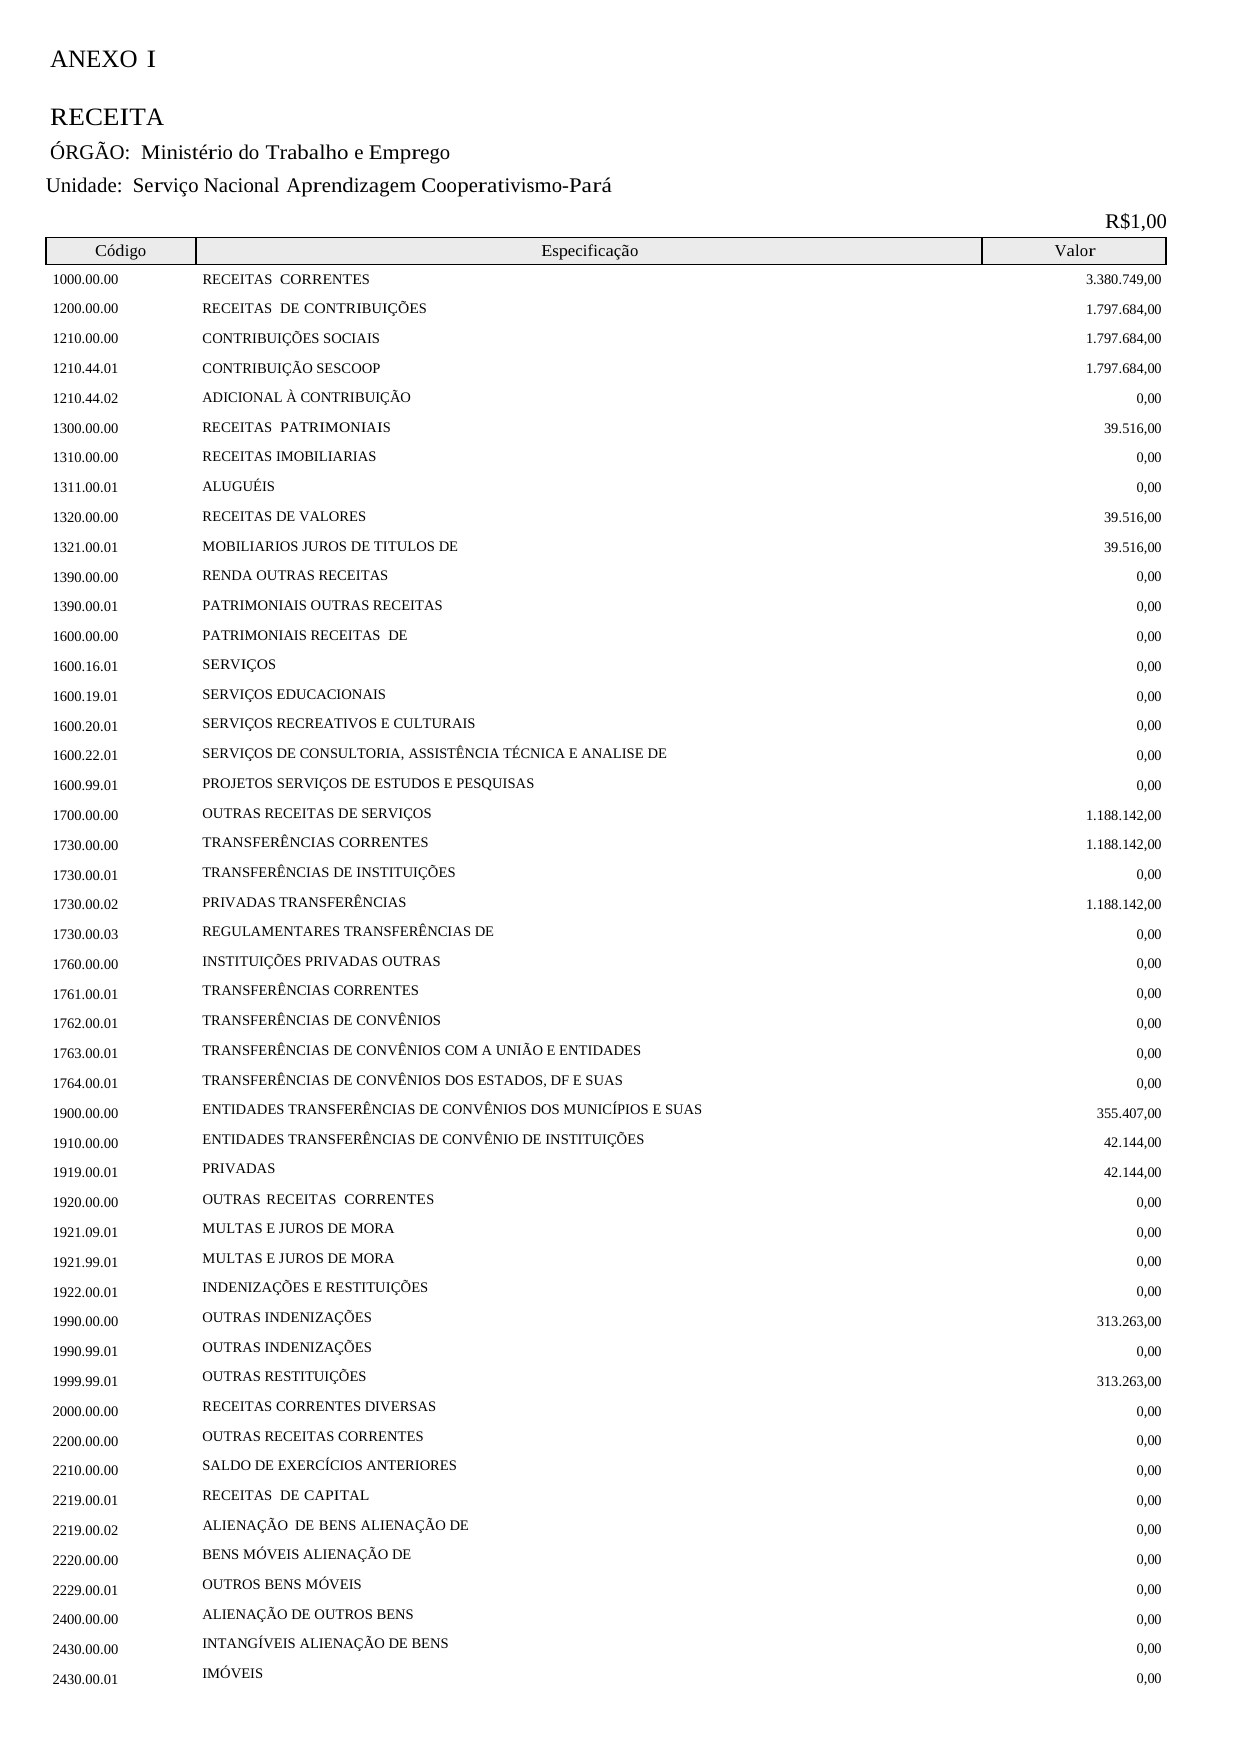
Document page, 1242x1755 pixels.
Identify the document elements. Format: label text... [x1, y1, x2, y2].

table_header Código [47, 238, 195, 264]
table_header Especificação [197, 238, 981, 264]
table_header Valor [983, 238, 1165, 264]
table_cell RECEITAS CORRENTES RECEITAS DE CONTRIBUIÇÕES CONTRIBUIÇÕES SOCIAIS CONTRIBUIÇÃO SESCOOP ADICIONAL À CONTRIBUIÇÃO RECEITAS PATRIMONIAIS RECEITAS IMOBILIARIAS ALUGUÉIS RECEITAS DE VALORES MOBILIARIOS JUROS DE TITULOS DE RENDA OUTRAS RECEITAS PATRIMONIAIS OUTRAS RECEITAS PATRIMONIAIS RECEITAS DE SERVIÇOS SERVIÇOS EDUCACIONAIS SERVIÇOS RECREATIVOS E CULTURAIS SERVIÇOS DE CONSULTORIA, ASSISTÊNCIA TÉCNICA E ANALISE DE PROJETOS SERVIÇOS DE ESTUDOS E PESQUISAS OUTRAS RECEITAS DE SERVIÇOS TRANSFERÊNCIAS CORRENTES TRANSFERÊNCIAS DE INSTITUIÇÕES PRIVADAS TRANSFERÊNCIAS REGULAMENTARES TRANSFERÊNCIAS DE INSTITUIÇÕES PRIVADAS OUTRAS TRANSFERÊNCIAS CORRENTES TRANSFERÊNCIAS DE CONVÊNIOS TRANSFERÊNCIAS DE CONVÊNIOS COM A UNIÃO E ENTIDADES TRANSFERÊNCIAS DE CONVÊNIOS DOS ESTADOS, DF E SUAS ENTIDADES TRANSFERÊNCIAS DE CONVÊNIOS DOS MUNICÍPIOS E SUAS ENTIDADES TRANSFERÊNCIAS DE CONVÊNIO DE INSTITUIÇÕES PRIVADAS OUTRAS RECEITAS CORRENTES MULTAS E JUROS DE MORA MULTAS E JUROS DE MORA INDENIZAÇÕES E RESTITUIÇÕES OUTRAS INDENIZAÇÕES OUTRAS INDENIZAÇÕES OUTRAS RESTITUIÇÕES RECEITAS CORRENTES DIVERSAS OUTRAS RECEITAS CORRENTES SALDO DE EXERCÍCIOS ANTERIORES RECEITAS DE CAPITAL ALIENAÇÃO DE BENS ALIENAÇÃO DE BENS MÓVEIS ALIENAÇÃO DE OUTROS BENS MÓVEIS ALIENAÇÃO DE OUTROS BENS INTANGÍVEIS ALIENAÇÃO DE BENS IMÓVEIS ALIENAÇÃO DE OUTROS BENS IMÓVEIS TRANSFERÊNCIAS DE CAPITAL TRANSFERÊNCIAS DE INSTITUIÇÕES PRIVADAS TRANSFERÊNCIAS DE INSTITUIÇÕES PRIVADAS [196, 265, 982, 1693]
table_cell 3.380.749,00 1.797.684,00 1.797.684,00 1.797.684,00 0,00 39.516,00 0,00 0,00 39.516,00 39.516,00 0,00 0,00 0,00 0,00 0,00 0,00 0,00 0,00 1.188.142,00 1.188.142,00 0,00 1.188.142,00 0,00 0,00 0,00 0,00 0,00 0,00 355.407,00 42.144,00 42.144,00 0,00 0,00 0,00 0,00 313.263,00 0,00 313.263,00 0,00 0,00 0,00 0,00 0,00 0,00 0,00 0,00 0,00 0,00 [982, 265, 1166, 1693]
table_cell 1000.00.00 1200.00.00 1210.00.00 1210.44.01 1210.44.02 1300.00.00 1310.00.00 1311.00.01 1320.00.00 1321.00.01 1390.00.00 1390.00.01 1600.00.00 1600.16.01 1600.19.01 1600.20.01 1600.22.01 1600.99.01 1700.00.00 1730.00.00 1730.00.01 1730.00.02 1730.00.03 1760.00.00 1761.00.01 1762.00.01 1763.00.01 1764.00.01 1900.00.00 1910.00.00 1919.00.01 1920.00.00 1921.09.01 1921.99.01 1922.00.01 1990.00.00 1990.99.01 1999.99.01 2000.00.00 2200.00.00 2210.00.00 2219.00.01 2219.00.02 2220.00.00 2229.00.01 2400.00.00 2430.00.00 2430.00.01 [46, 265, 196, 1693]
